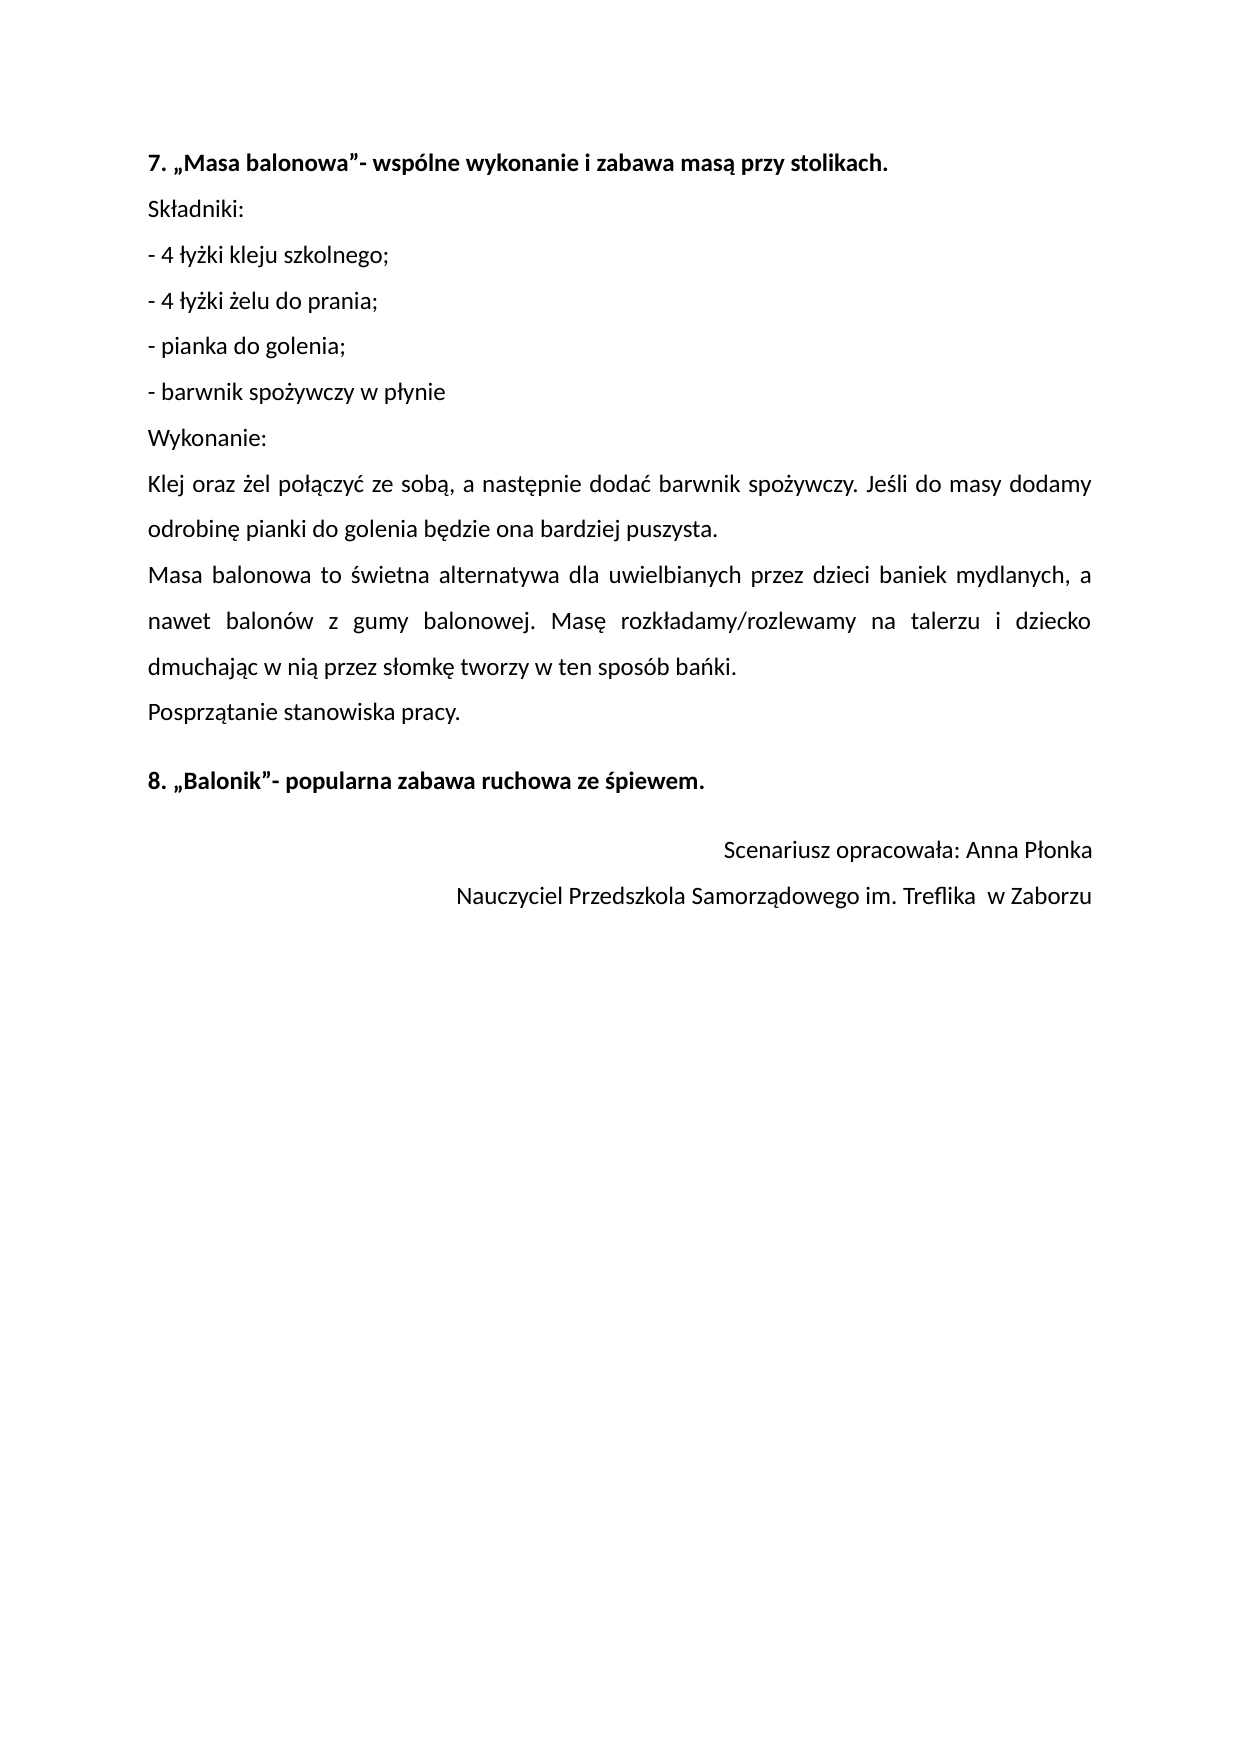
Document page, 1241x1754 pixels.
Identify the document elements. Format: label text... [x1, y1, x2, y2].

text Masa balonowa to świetna alternatywa dla uwielbianych przez dzieci baniek mydlanych, a nawet balonów z gumy balonowej. Masę rozkładamy/rozlewamy na talerzu i dziecko dmuchając w nią przez słomkę tworzy w ten sposób bańki. [148, 559, 1093, 681]
text Składniki: [148, 193, 1093, 224]
text Klej oraz żel połączyć ze sobą, a następnie dodać barwnik spożywczy. Jeśli do masy dodamy odrobinę pianki do golenia będzie ona bardziej puszysta. [148, 468, 1093, 544]
text 7. „Masa balonowa”- wspólne wykonanie i zabawa masą przy stolikach. [148, 148, 1093, 178]
text - 4 łyżki kleju szkolnego; [148, 239, 1093, 269]
text - pianka do golenia; [148, 331, 1093, 361]
text Posprzątanie stanowiska pracy. [148, 696, 1093, 727]
text Scenariusz opracowała: Anna Płonka [148, 835, 1093, 865]
text - 4 łyżki żelu do prania; [148, 285, 1093, 315]
text 8. „Balonik”- popularna zabawa ruchowa ze śpiewem. [148, 766, 1093, 796]
text - barwnik spożywczy w płynie [148, 376, 1093, 407]
text Wykonanie: [148, 422, 1093, 452]
text Nauczyciel Przedszkola Samorządowego im. Treflika w Zaborzu [148, 880, 1093, 911]
